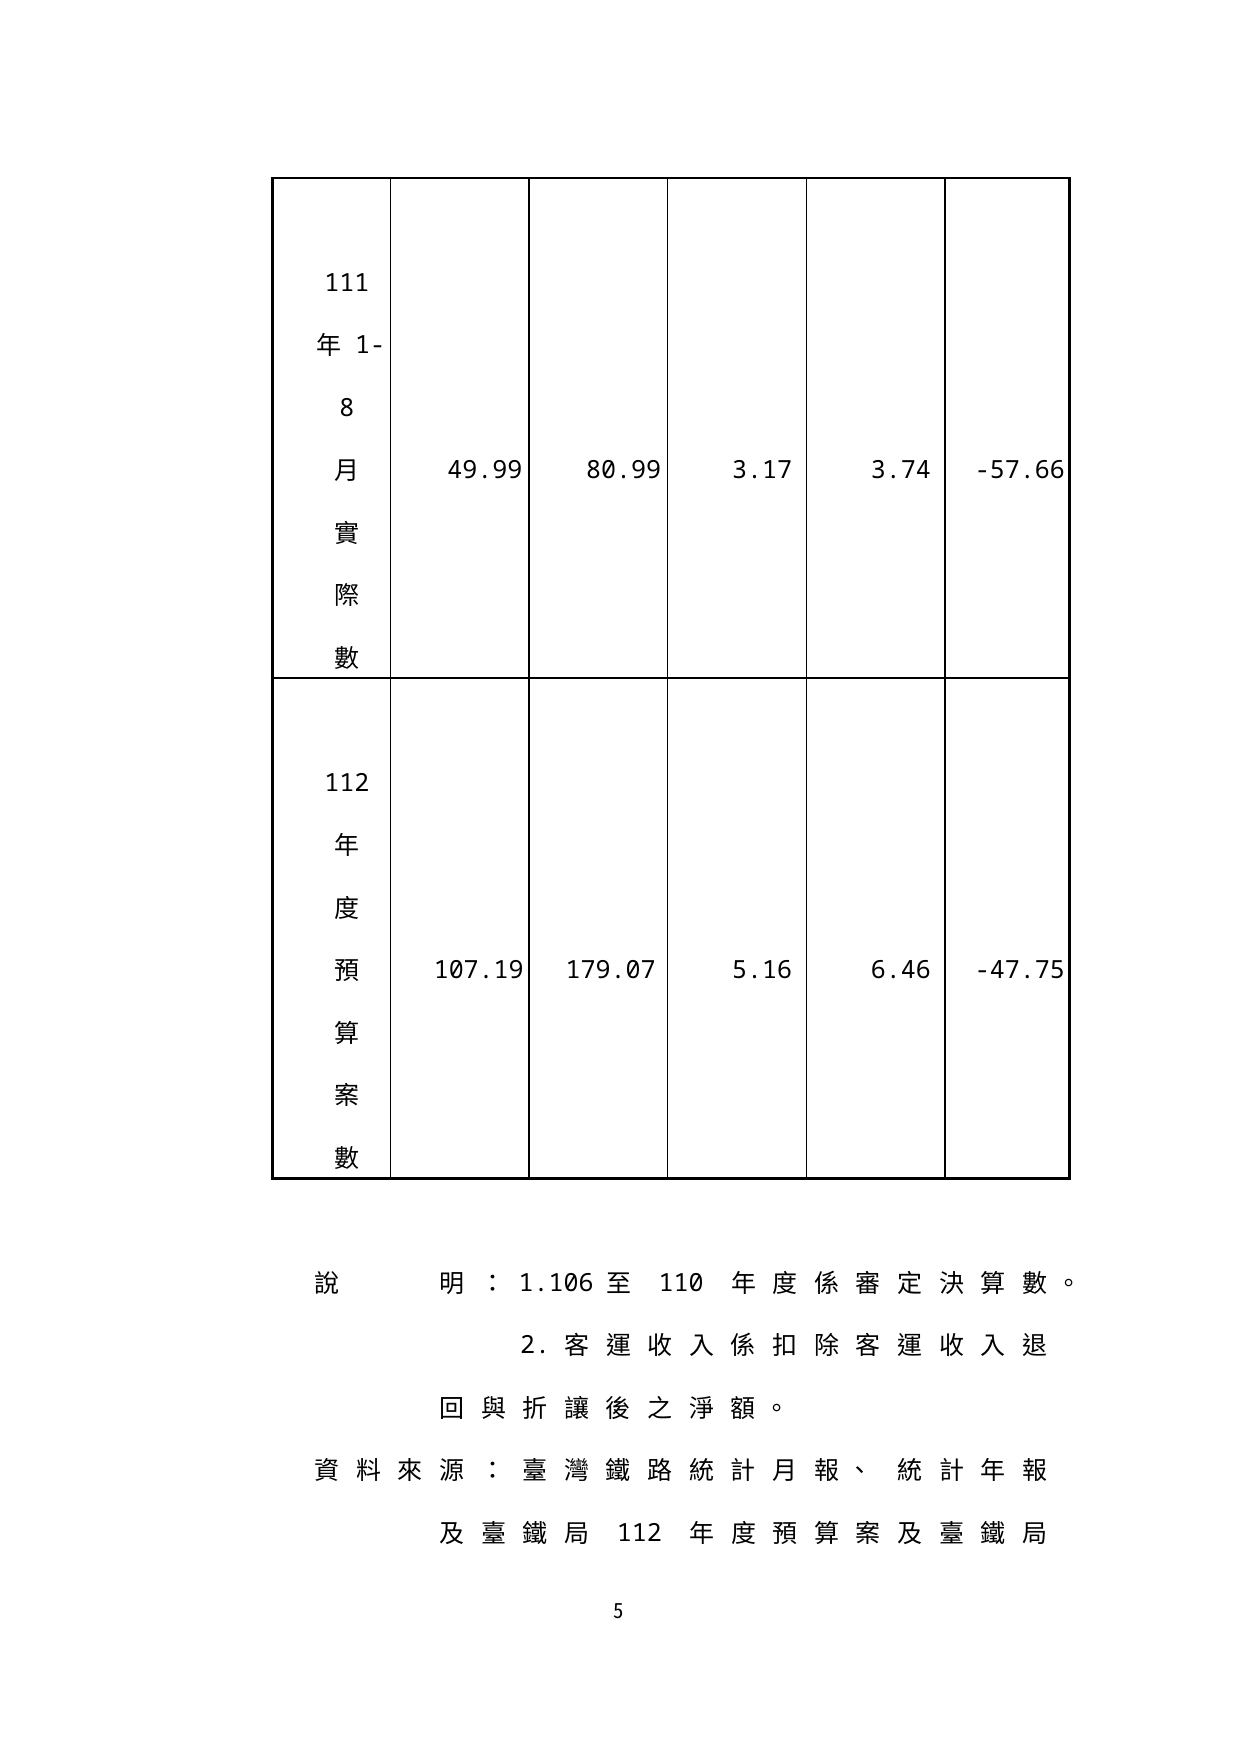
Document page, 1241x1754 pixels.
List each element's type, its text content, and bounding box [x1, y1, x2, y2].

table_cell -57.66 [946, 179, 1068, 677]
table_cell 49.99 [391, 179, 528, 677]
table_cell -47.75 [946, 679, 1068, 1177]
table_cell 107.19 [391, 679, 528, 1177]
text 說 明：1.106至110年度係審定決算數。 [269, 1240, 1056, 1302]
text 2.客運收入係扣除客運收入退回與折讓後之淨額。 [269, 1302, 1056, 1427]
table_cell 3.74 [807, 179, 944, 677]
table_cell 80.99 [530, 179, 667, 677]
table_cell 111年1-8月實際數 [274, 179, 390, 677]
table_cell 112年度預算案數 [274, 679, 390, 1177]
table_cell 3.17 [668, 179, 806, 677]
table_cell 5.16 [668, 679, 806, 1177]
table_cell 179.07 [530, 679, 667, 1177]
text 資料來源：臺灣鐵路統計月報、統計年報及臺鐵局112年度預算案及臺鐵局 [269, 1427, 1056, 1552]
table_cell 6.46 [807, 679, 944, 1177]
